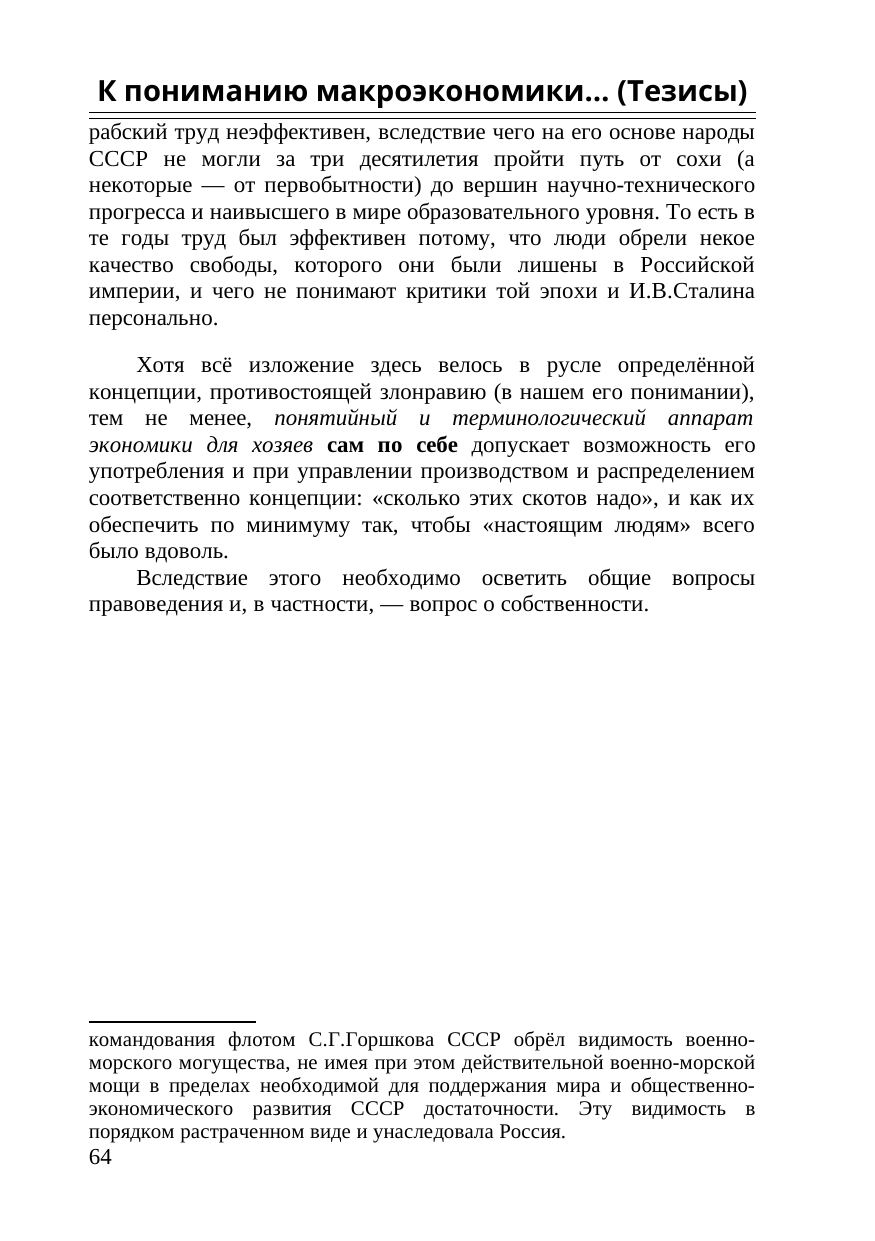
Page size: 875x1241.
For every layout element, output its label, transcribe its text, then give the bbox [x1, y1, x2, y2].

text рабский труд неэффективен, вследствие чего на его основе народы СССР не могли за три десятилетия пройти путь от сохи (а некоторые — от первобытности) до вершин научно-технического прогресса и наивысшего в мире образовательного уровня. То есть в те годы труд был эффективен потому, что люди обрели некое качество свободы, которого они были лишены в Российской империи, и чего не понимают критики той эпохи и И.В.Сталина персонально. [89, 119, 756, 330]
text Вследствие этого необходимо осветить общие вопросы правоведения и, в частности, — вопрос о собственности. [89, 564, 756, 617]
text Хотя всё изложение здесь велось в русле определённой концепции, противостоящей злонравию (в нашем его понимании), тем не менее, понятийный и терминологический аппарат экономики для хозяев сам по себе допускает возможность его употребления и при управлении производством и распределением соответственно концепции: «сколько этих скотов надо», и как их обеспечить по минимуму так, чтобы «настоящим людям» всего было вдоволь. [89, 351, 756, 564]
text командования флотом С.Г.Горшкова СССР обрёл видимость военно-морского могущества, не имея при этом действительной военно-морской мощи в пределах необходимой для поддержания мира и общественно-экономического развития СССР достаточности. Эту видимость в порядком растраченном виде и унаследовала Россия. [89, 1028, 756, 1143]
